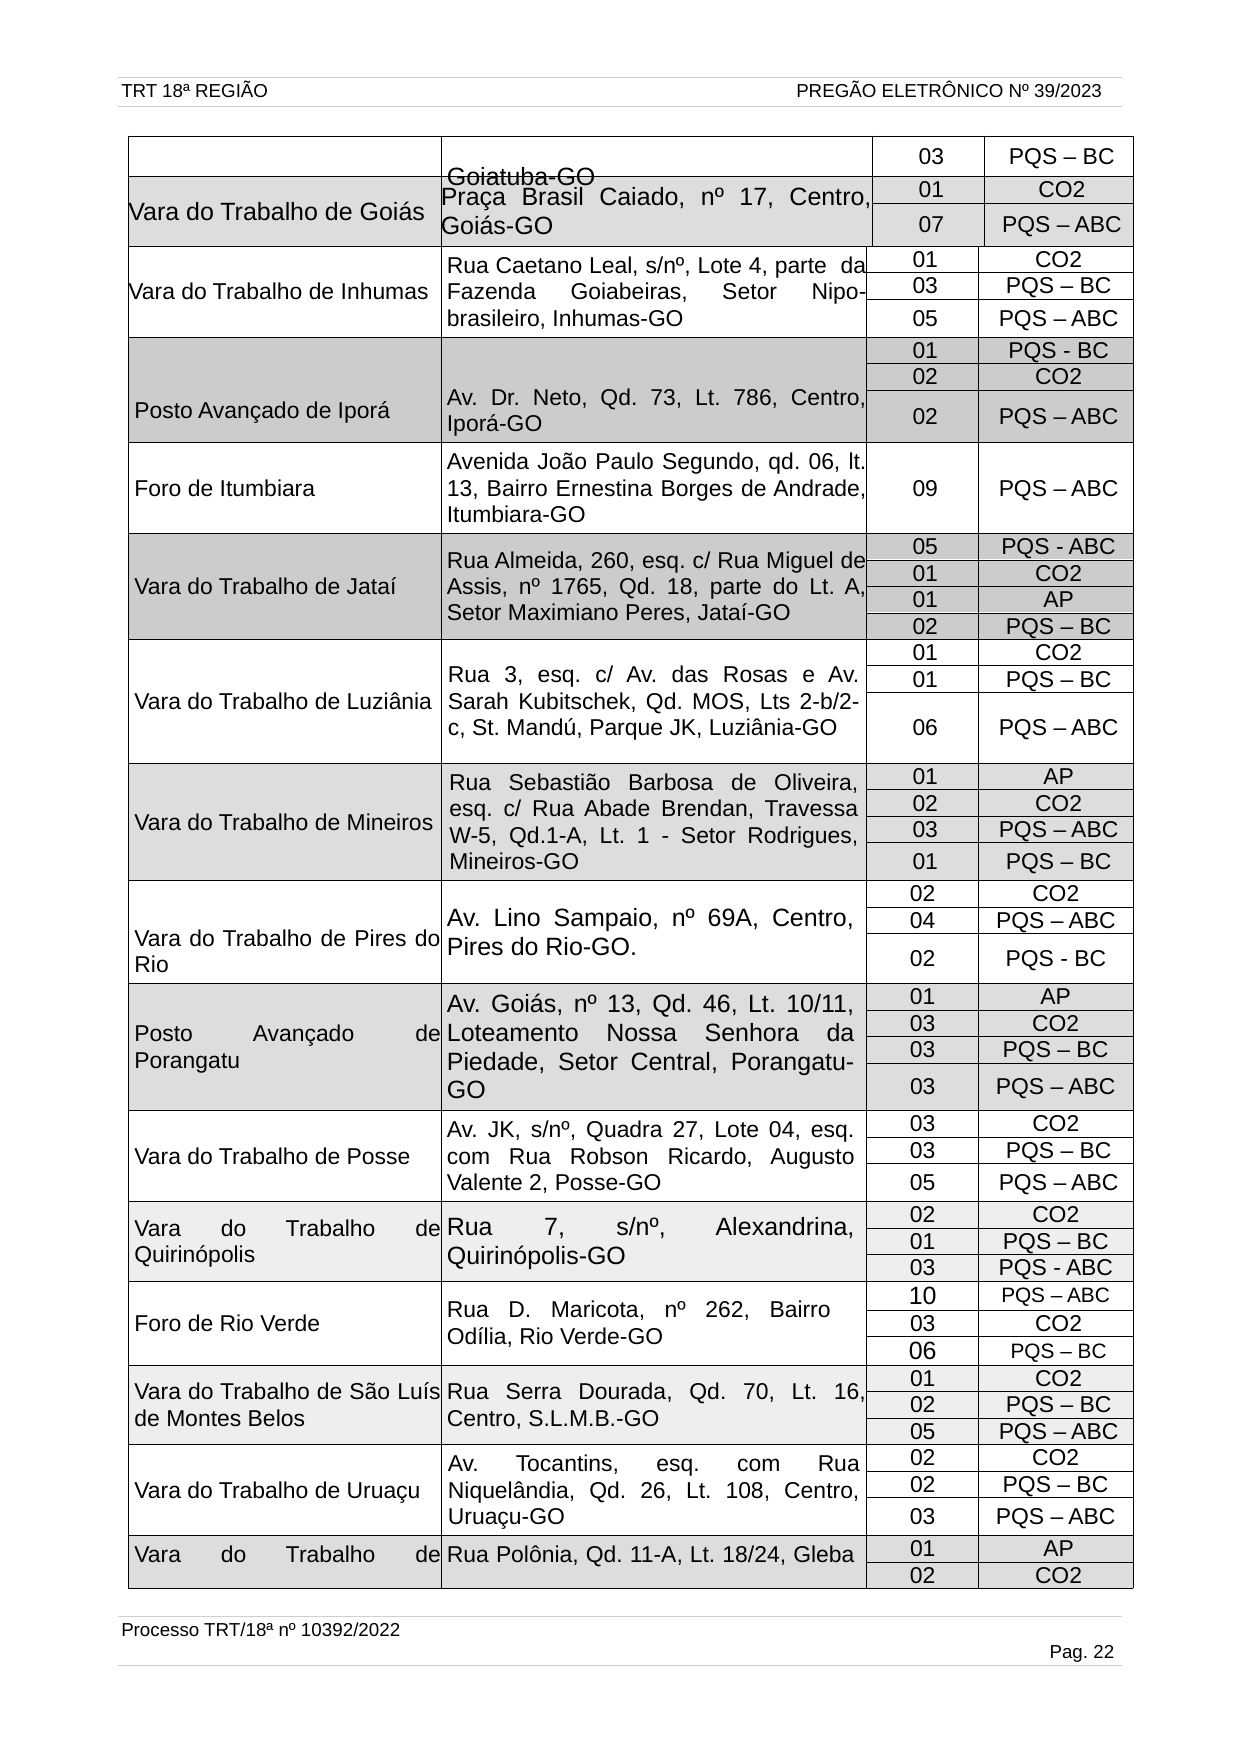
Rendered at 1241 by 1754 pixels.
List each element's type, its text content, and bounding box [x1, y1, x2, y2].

table_cell PQS – BC [985, 137, 1133, 176]
table_cell Vara do Trabalho de Inhumas [129, 247, 441, 337]
table_cell CO2 [979, 1445, 1133, 1471]
table_cell Av. Dr. Neto, Qd. 73, Lt. 786, Centro, Iporá-GO [442, 338, 866, 442]
table_cell CO2 [979, 1366, 1133, 1391]
table_cell 01 [867, 1229, 978, 1254]
table_cell Vara do Trabalho de Pires do Rio [129, 881, 441, 983]
table_cell Rua Sebastião Barbosa de Oliveira, esq. c/ Rua Abade Brendan, Travessa W-5, Qd.1-A, Lt. 1 - Setor Rodrigues, Mineiros-GO [442, 764, 866, 880]
table_cell 03 [867, 1064, 978, 1110]
table_cell 06 [867, 1337, 978, 1365]
table_cell Rua 7, s/nº, Alexandrina, Quirinópolis-GO [442, 1202, 866, 1281]
table_cell Vara do Trabalho de Mineiros [129, 764, 441, 880]
table_cell 01 [867, 666, 978, 692]
table_cell 01 [867, 764, 978, 789]
table_cell 01 [867, 984, 978, 1010]
table_cell Av. JK, s/nº, Quadra 27, Lote 04, esq. com Rua Robson Ricardo, Augusto Valente 2, Posse-GO [442, 1111, 866, 1201]
table_cell PQS – BC [979, 1138, 1133, 1163]
table_cell PQS – BC [979, 666, 1133, 692]
table_cell Avenida João Paulo Segundo, qd. 06, lt. 13, Bairro Ernestina Borges de Andrade, Itumbiara-GO [442, 443, 866, 533]
table_cell 03 [867, 817, 978, 842]
table_cell PQS – ABC [979, 693, 1133, 763]
table_cell Rua Almeida, 260, esq. c/ Rua Miguel de Assis, nº 1765, Qd. 18, parte do Lt. A, Setor Maximiano Peres, Jataí-GO [442, 534, 866, 639]
table_cell AP [979, 587, 1133, 612]
table_cell Av. Tocantins, esq. com Rua Niquelândia, Qd. 26, Lt. 108, Centro, Uruaçu-GO [442, 1445, 866, 1535]
table_cell PQS – ABC [979, 1282, 1133, 1309]
table_cell 02 [867, 614, 978, 639]
table_cell PQS – ABC [979, 817, 1133, 842]
table_cell Rua Caetano Leal, s/nº, Lote 4, parte da Fazenda Goiabeiras, Setor Nipo-brasileiro, Inhumas-GO [442, 247, 866, 337]
table_cell Vara do Trabalho de Jataí [129, 534, 441, 639]
table_cell 05 [867, 1164, 978, 1201]
table_cell Vara do Trabalho de Posse [129, 1111, 441, 1201]
table_cell PQS – BC [979, 614, 1133, 639]
table_cell PQS – BC [979, 1337, 1133, 1365]
table_cell Foro de Rio Verde [129, 1282, 441, 1365]
table_cell Rua Polônia, Qd. 11-A, Lt. 18/24, Gleba F, Parque Esplanada III, Valparaíso de Goiás-GO [442, 1536, 866, 1588]
table_cell CO2 [979, 881, 1133, 907]
table_cell 02 [867, 881, 978, 907]
table_cell 01 [867, 247, 978, 272]
table_cell Rua D. Maricota, nº 262, Bairro Odília, Rio Verde-GO [442, 1282, 866, 1365]
table_cell CO2 [979, 561, 1133, 586]
table_cell 01 [867, 640, 978, 665]
table_cell PQS – BC [979, 843, 1133, 880]
table_cell 03 [867, 1138, 978, 1163]
table_cell CO2 [979, 364, 1133, 390]
table_cell PQS – ABC [979, 391, 1133, 442]
table_cell 01 [867, 843, 978, 880]
table_cell PQS – ABC [985, 204, 1133, 246]
table_cell Rua 3, esq. c/ Av. das Rosas e Av. Sarah Kubitschek, Qd. MOS, Lts 2-b/2-c, St. Mandú, Parque JK, Luziânia-GO [442, 640, 866, 763]
table_cell Vara do Trabalho de Valparaíso de Goiás [129, 1536, 441, 1588]
table_cell PQS – ABC [979, 300, 1133, 337]
table_cell AP [979, 764, 1133, 789]
table_cell CO2 [985, 177, 1133, 203]
table_cell CO2 [979, 1111, 1133, 1137]
table_cell Vara do Trabalho de Luziânia [129, 640, 441, 763]
table_cell PQS - BC [979, 934, 1133, 983]
table_cell PQS – BC [979, 1392, 1133, 1418]
table_cell 03 [867, 1311, 978, 1336]
table_cell CO2 [979, 1011, 1133, 1036]
table_cell 03 [867, 1498, 978, 1535]
table_cell CO2 [979, 790, 1133, 816]
table_cell 02 [867, 1563, 978, 1588]
table_cell 03 [867, 1111, 978, 1137]
table_cell 03 [873, 137, 984, 176]
table_cell Foro de Itumbiara [129, 443, 441, 533]
table_cell 02 [867, 1202, 978, 1228]
table_cell 02 [867, 934, 978, 983]
table_cell Vara do Trabalho de Quirinópolis [129, 1202, 441, 1281]
table_cell 01 [867, 338, 978, 363]
table_cell CO2 [979, 247, 1133, 272]
table_cell 04 [867, 908, 978, 933]
table_cell PQS - ABC [979, 1255, 1133, 1281]
table_cell 01 [867, 1536, 978, 1562]
table_cell 05 [867, 1419, 978, 1444]
table_cell 05 [867, 534, 978, 559]
table_cell PQS – ABC [979, 443, 1133, 533]
table_cell AP [979, 1536, 1133, 1562]
table_cell 05 [867, 300, 978, 337]
table_cell CO2 [979, 1563, 1133, 1588]
table_cell PQS – BC [979, 1472, 1133, 1497]
table_cell Vara do Trabalho de Uruaçu [129, 1445, 441, 1535]
table_cell Posto Avançado de Porangatu [129, 984, 441, 1110]
table_cell 02 [867, 790, 978, 816]
table_cell 02 [867, 1472, 978, 1497]
table_cell PQS – ABC [979, 1498, 1133, 1535]
table_cell Rua Serra Dourada, Qd. 70, Lt. 16, Centro, S.L.M.B.-GO [442, 1366, 866, 1444]
table_cell 02 [867, 364, 978, 390]
table_cell Praça Brasil Caiado, nº 17, Centro, Goiás-GO [442, 177, 872, 246]
table_cell AP [979, 984, 1133, 1010]
table_cell PQS – BC [979, 1037, 1133, 1063]
table_cell CO2 [979, 1311, 1133, 1336]
table_cell 06 [867, 693, 978, 763]
table_cell 01 [867, 1366, 978, 1391]
table_cell Vara do Trabalho de Goiás [129, 177, 441, 246]
table_cell 03 [867, 1255, 978, 1281]
table_cell 10 [867, 1282, 978, 1309]
table_cell 01 [867, 587, 978, 612]
table_cell 03 [867, 1037, 978, 1063]
table_cell 03 [867, 273, 978, 299]
table_cell 02 [867, 1392, 978, 1418]
table_cell CO2 [979, 1202, 1133, 1228]
table_cell PQS – BC [979, 273, 1133, 299]
table_cell PQS - ABC [979, 534, 1133, 559]
table_cell PQS – ABC [979, 1064, 1133, 1110]
table_cell CO2 [979, 640, 1133, 665]
table_cell Av. Lino Sampaio, nº 69A, Centro, Pires do Rio-GO. [442, 881, 866, 983]
table_cell Av. Goiás, nº 13, Qd. 46, Lt. 10/11, Loteamento Nossa Senhora da Piedade, Setor Central, Porangatu-GO [442, 984, 866, 1110]
table_cell PQS – ABC [979, 1419, 1133, 1444]
table_cell 01 [873, 177, 984, 203]
table_cell PQS - BC [979, 338, 1133, 363]
table_cell Posto Avançado de Iporá [129, 338, 441, 442]
table_cell 03 [867, 1011, 978, 1036]
table_cell 01 [867, 561, 978, 586]
table_cell PQS – ABC [979, 908, 1133, 933]
table_cell Vara do Trabalho de São Luís de Montes Belos [129, 1366, 441, 1444]
table_cell PQS – ABC [979, 1164, 1133, 1201]
table_cell 02 [867, 391, 978, 442]
table_cell PQS – BC [979, 1229, 1133, 1254]
table_cell 02 [867, 1445, 978, 1471]
table_cell 09 [867, 443, 978, 533]
table_cell 07 [873, 204, 984, 246]
